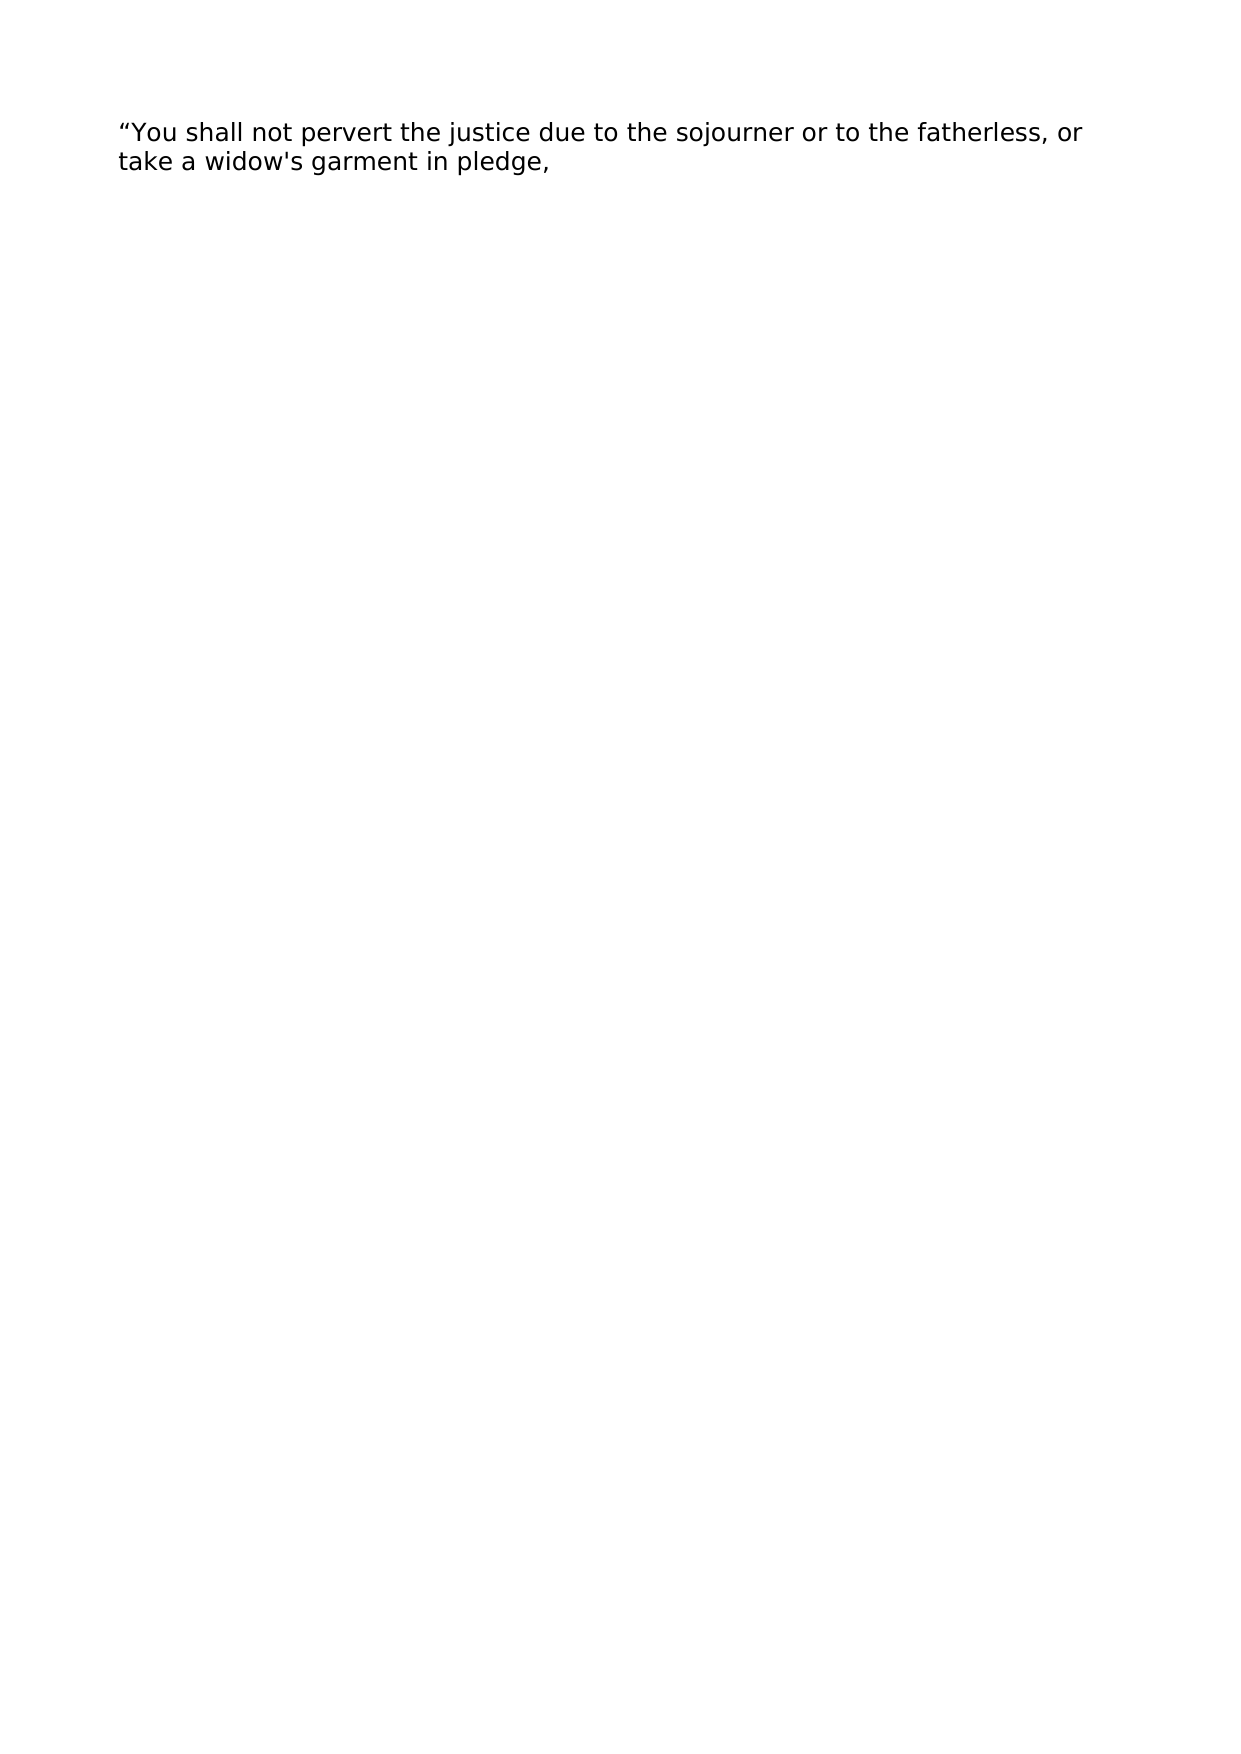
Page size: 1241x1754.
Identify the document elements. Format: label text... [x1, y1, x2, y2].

text “You shall not pervert the justice due to the sojourner or to the fatherless, or take a widow's garment in pledge, [118, 118, 1122, 176]
